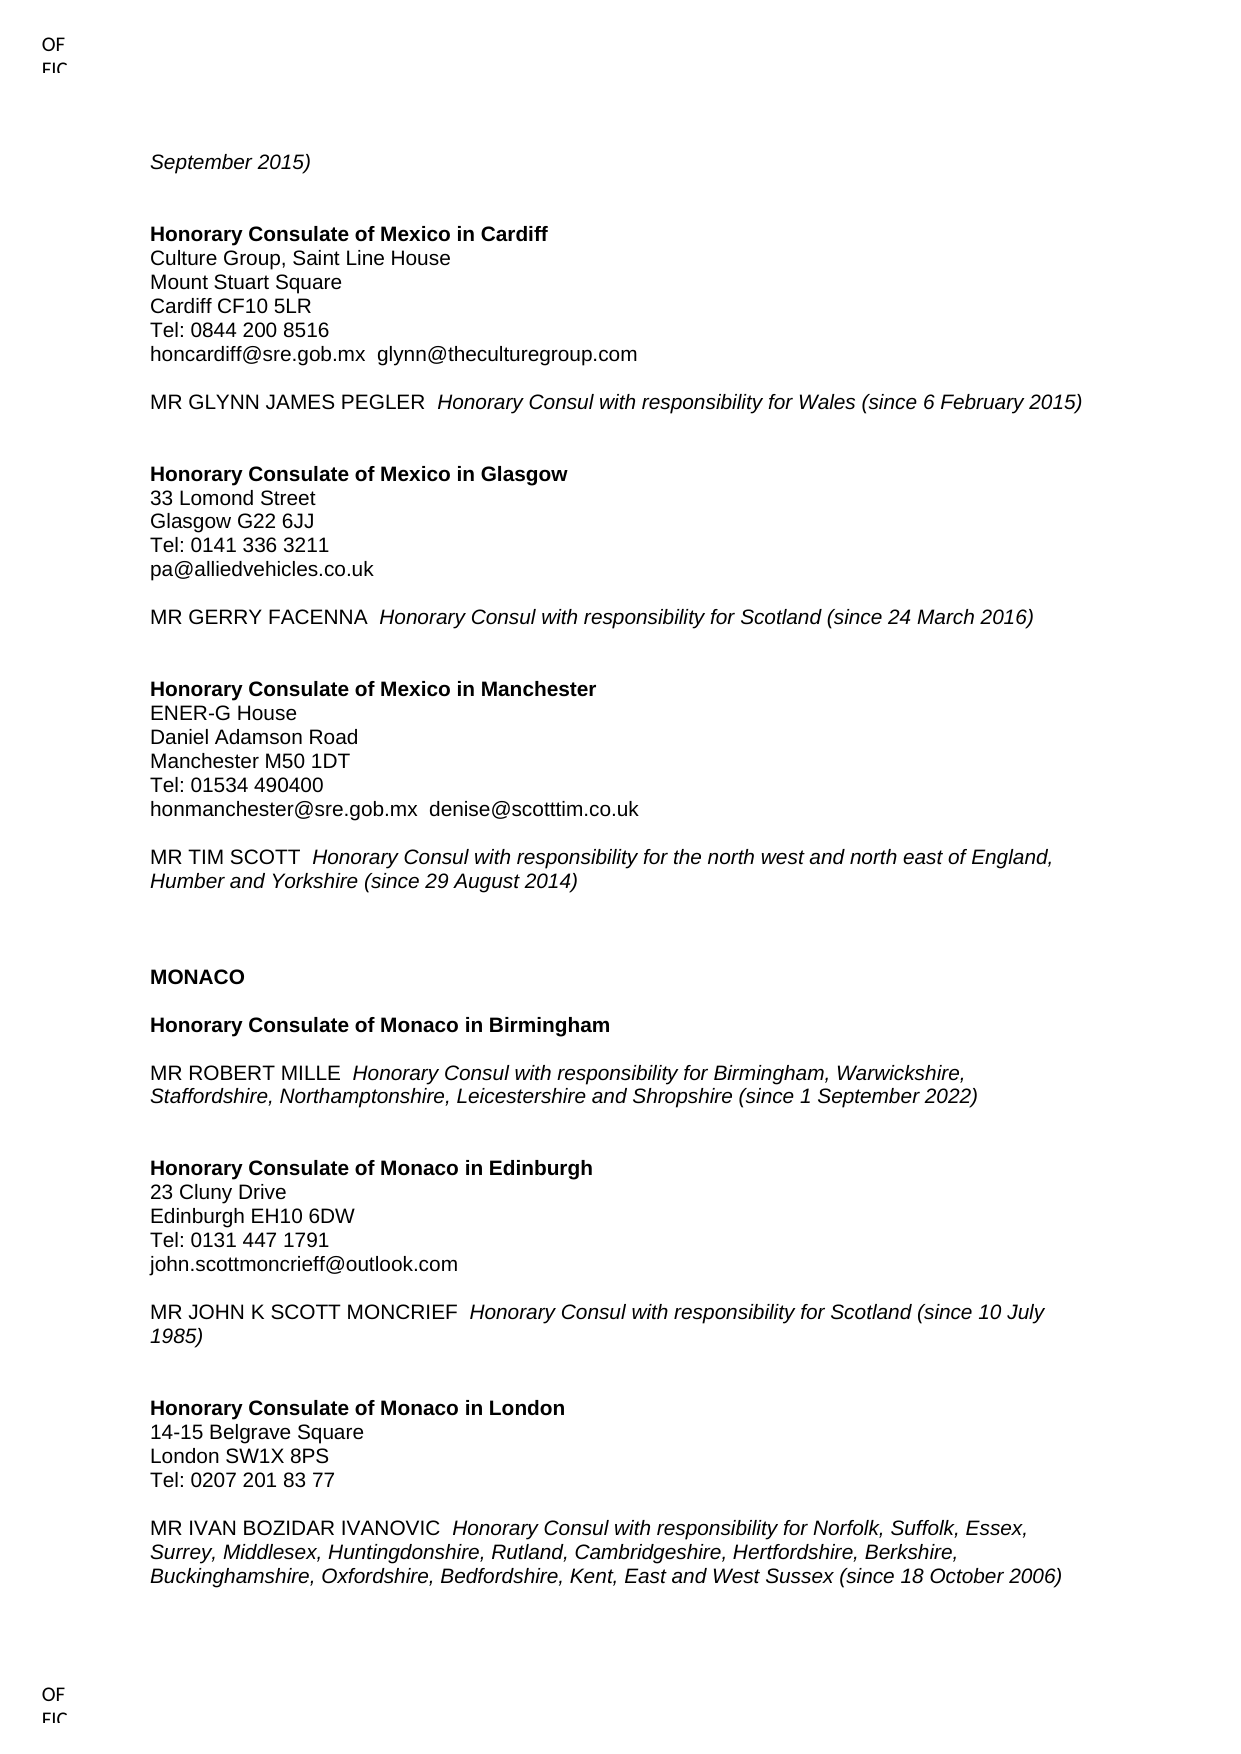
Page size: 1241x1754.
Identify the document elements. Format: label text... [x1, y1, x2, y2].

text Manchester M50 1DT [150, 749, 1090, 773]
text ENER-G House [150, 701, 1090, 725]
text MR GLYNN JAMES PEGLER Honorary Consul with responsibility for Wales (since 6 February 2015) [150, 389, 1090, 413]
text 23 Cluny Drive [150, 1180, 1090, 1204]
text Mount Stuart Square [150, 270, 1090, 294]
text Edinburgh EH10 6DW [150, 1204, 1090, 1228]
text MR TIM SCOTT Honorary Consul with responsibility for the north west and north east of England, Humber and Yorkshire (since 29 August 2014) [150, 845, 1090, 893]
text Daniel Adamson Road [150, 725, 1090, 749]
text Glasgow G22 6JJ [150, 509, 1090, 533]
text Honorary Consulate of Mexico in Cardiff [150, 222, 1090, 246]
text Honorary Consulate of Mexico in Glasgow [150, 461, 1090, 485]
text Tel: 0141 336 3211 [150, 533, 1090, 557]
text MR IVAN BOZIDAR IVANOVIC Honorary Consul with responsibility for Norfolk, Suffolk, Essex, Surrey, Middlesex, Huntingdonshire, Rutland, Cambridgeshire, Hertfordshire, Berkshire, Buckinghamshire, Oxfordshire, Bedfordshire, Kent, East and West Sussex (since 18 October 2006) [150, 1516, 1090, 1587]
text honmanchester@sre.gob.mx denise@scotttim.co.uk [150, 797, 1090, 821]
text pa@alliedvehicles.co.uk [150, 557, 1090, 581]
text Tel: 0207 201 83 77 [150, 1468, 1090, 1492]
text MONACO [150, 964, 1090, 988]
text Cardiff CF10 5LR [150, 294, 1090, 318]
text Tel: 0844 200 8516 [150, 318, 1090, 342]
text john.scottmoncrieff@outlook.com [150, 1252, 1090, 1276]
text Tel: 0131 447 1791 [150, 1228, 1090, 1252]
text 14-15 Belgrave Square [150, 1420, 1090, 1444]
text Honorary Consulate of Monaco in London [150, 1396, 1090, 1420]
text Culture Group, Saint Line House [150, 246, 1090, 270]
text MR JOHN K SCOTT MONCRIEF Honorary Consul with responsibility for Scotland (since 10 July 1985) [150, 1300, 1090, 1348]
text MR GERRY FACENNA Honorary Consul with responsibility for Scotland (since 24 March 2016) [150, 605, 1090, 629]
text 33 Lomond Street [150, 485, 1090, 509]
text Honorary Consulate of Monaco in Birmingham [150, 1012, 1090, 1036]
text Tel: 01534 490400 [150, 773, 1090, 797]
text London SW1X 8PS [150, 1444, 1090, 1468]
text September 2015) [150, 150, 1090, 174]
text Honorary Consulate of Monaco in Edinburgh [150, 1156, 1090, 1180]
text honcardiff@sre.gob.mx glynn@theculturegroup.com [150, 342, 1090, 366]
text MR ROBERT MILLE Honorary Consul with responsibility for Birmingham, Warwickshire, Staffordshire, Northamptonshire, Leicestershire and Shropshire (since 1 September 2022) [150, 1060, 1090, 1108]
text Honorary Consulate of Mexico in Manchester [150, 677, 1090, 701]
